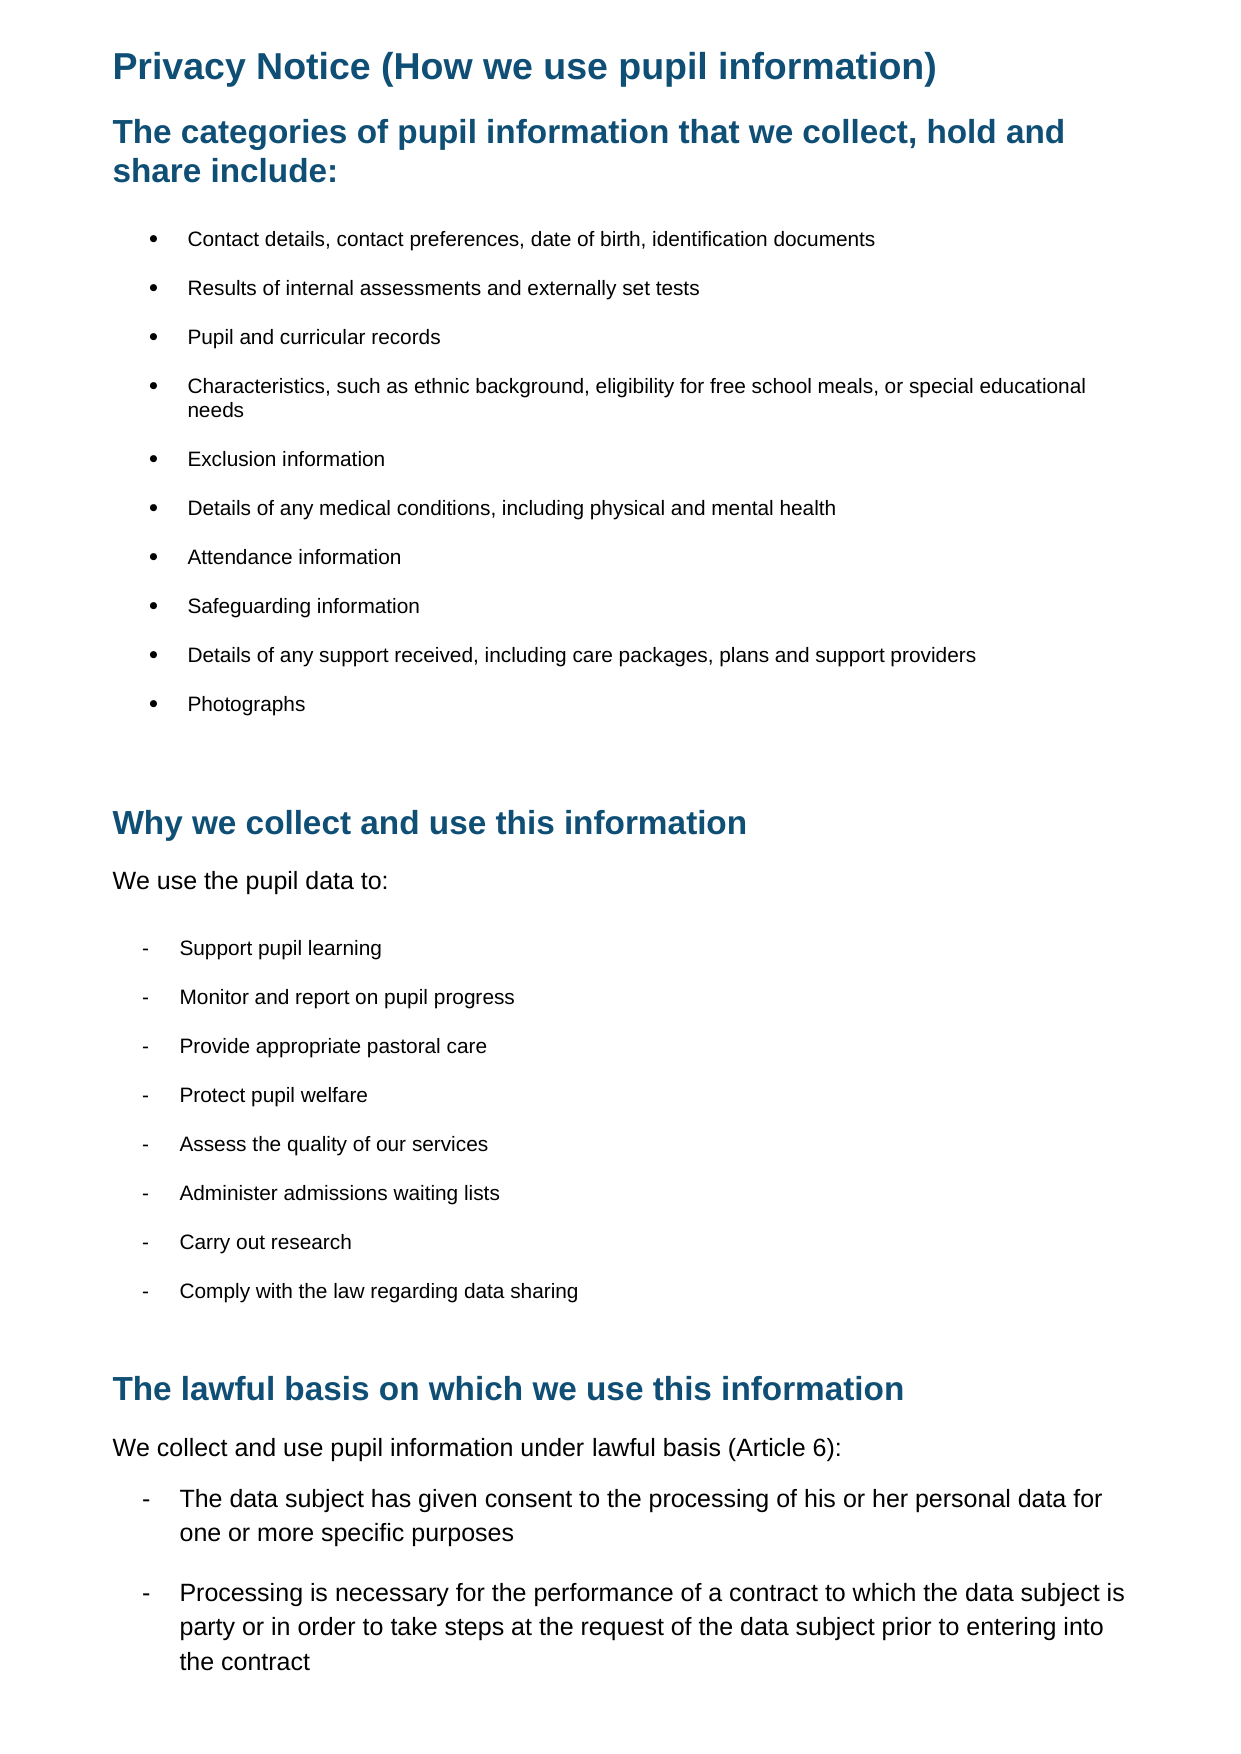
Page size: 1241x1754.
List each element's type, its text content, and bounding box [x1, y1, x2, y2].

subtitle Why we collect and use this information [112, 803, 1128, 841]
list Characteristics, such as ethnic background, eligibility for free school meals, or special educational needs [150, 374, 1128, 422]
list Exclusion information [150, 447, 1128, 471]
list Results of internal assessments and externally set tests [150, 276, 1128, 300]
list Pupil and curricular records [150, 325, 1128, 349]
subtitle Privacy Notice (How we use pupil information) [112, 44, 1128, 87]
text We collect and use pupil information under lawful basis (Article 6): [112, 1433, 1128, 1461]
list Details of any medical conditions, including physical and mental health [150, 496, 1128, 520]
list Support pupil learning [142, 936, 1128, 960]
list Provide appropriate pastoral care [142, 1034, 1128, 1058]
list Details of any support received, including care packages, plans and support providers [150, 643, 1128, 667]
list Assess the quality of our services [142, 1132, 1128, 1156]
subtitle The lawful basis on which we use this information [112, 1369, 1128, 1408]
list Monitor and report on pupil progress [142, 985, 1128, 1009]
list Administer admissions waiting lists [142, 1181, 1128, 1205]
list The data subject has given consent to the processing of his or her personal data for one or more specific purposes [142, 1484, 1128, 1547]
list Safeguarding information [150, 594, 1128, 618]
list Attendance information [150, 545, 1128, 569]
list Comply with the law regarding data sharing [142, 1279, 1128, 1303]
list Carry out research [142, 1230, 1128, 1254]
list Photographs [150, 692, 1128, 716]
list Contact details, contact preferences, date of birth, identification documents [150, 227, 1128, 251]
subtitle The categories of pupil information that we collect, hold and share include: [112, 112, 1128, 189]
list Processing is necessary for the performance of a contract to which the data subject is party or in order to take steps at the request of the data subject prior to entering into the contract [142, 1578, 1128, 1675]
list Protect pupil welfare [142, 1083, 1128, 1107]
text We use the pupil data to: [112, 866, 1128, 895]
